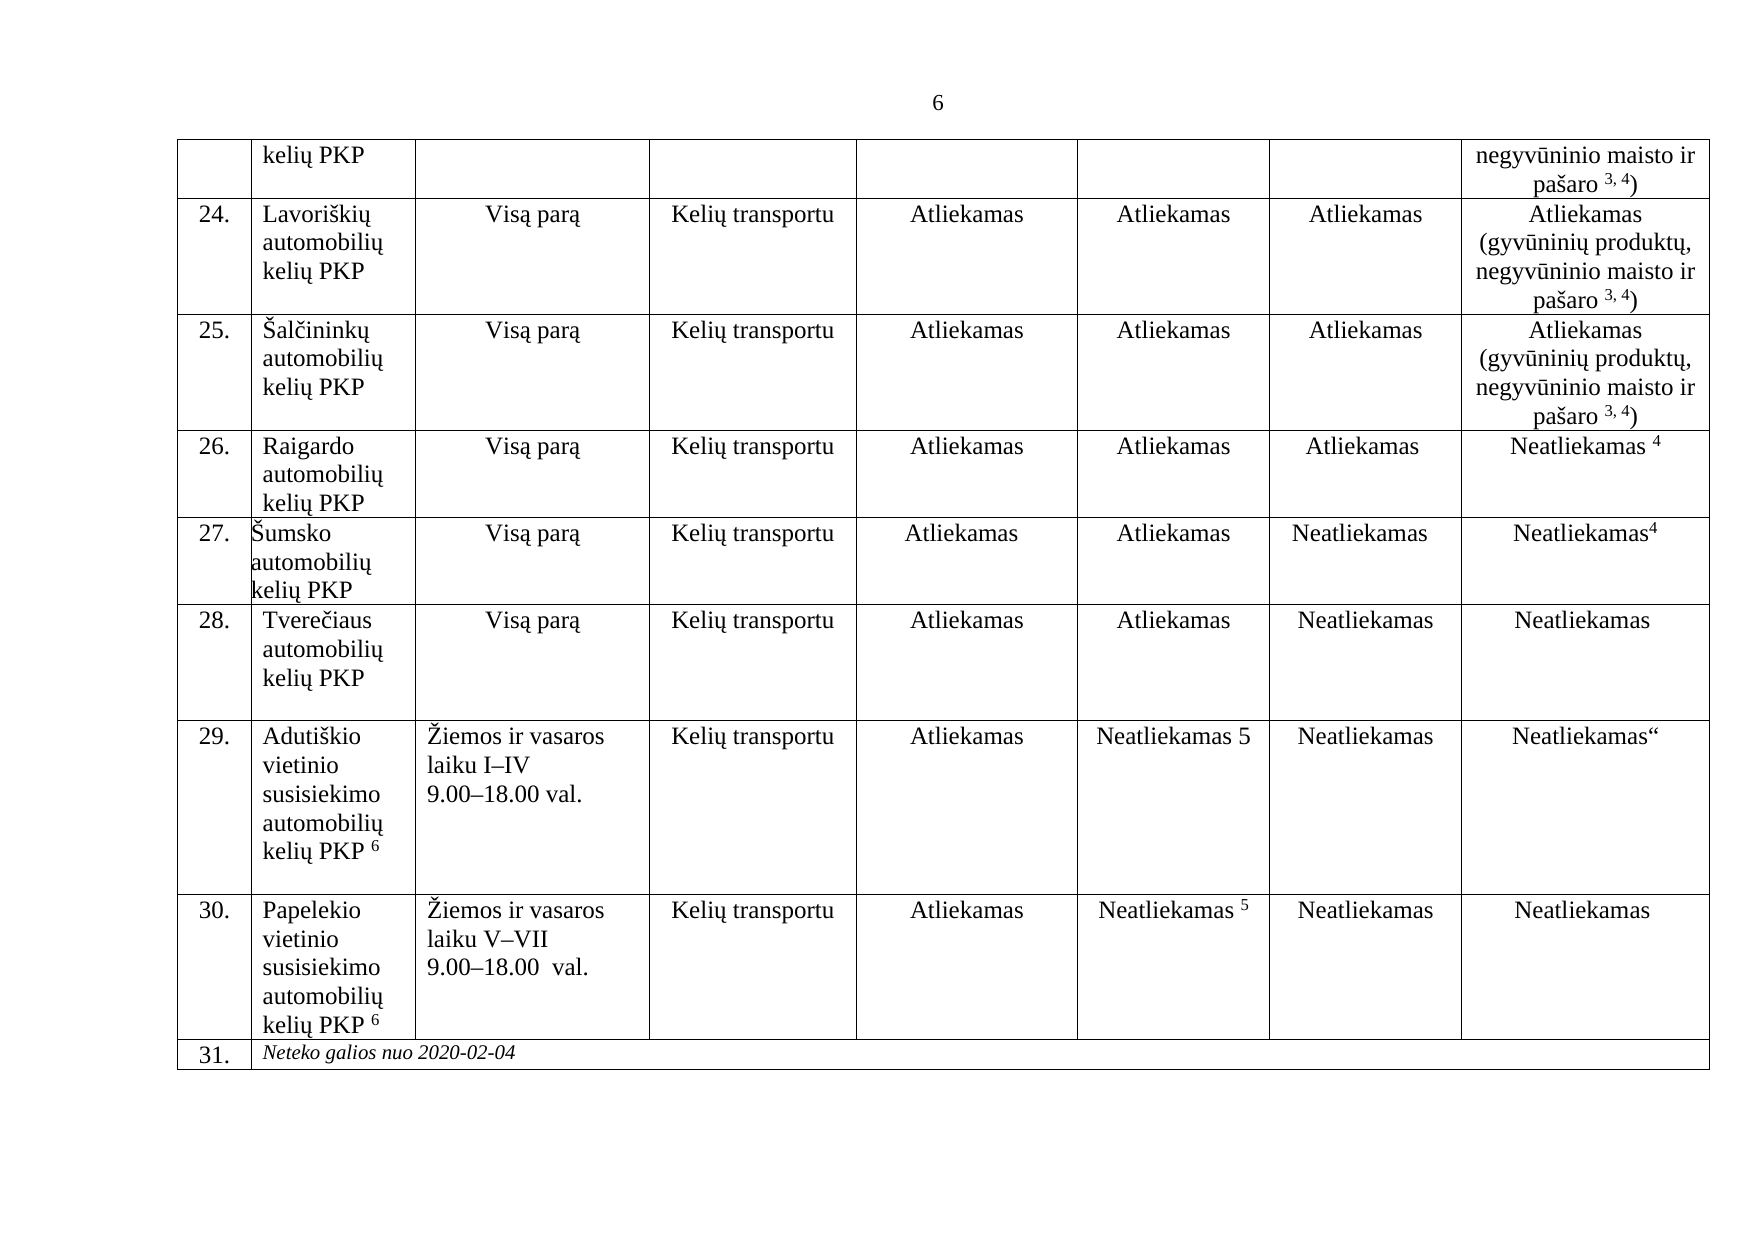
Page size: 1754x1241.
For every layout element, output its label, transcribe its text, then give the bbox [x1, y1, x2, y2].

table_cell Neatliekamas [1270, 605, 1461, 720]
table_cell Atliekamas [1078, 199, 1269, 314]
table_cell 27. [178, 518, 251, 604]
table_cell 24. [178, 199, 251, 314]
table_cell 30. [178, 895, 251, 1039]
table_cell [1078, 140, 1269, 198]
table_cell Visą parą [416, 518, 649, 604]
table_cell Neatliekamas [1270, 518, 1461, 604]
table_cell Atliekamas [1078, 605, 1269, 720]
table_cell [857, 140, 1077, 198]
table_cell Kelių transportu [650, 895, 856, 1039]
table_cell Adutiškio vietinio susisiekimo automobilių kelių PKP 6 [252, 721, 415, 894]
table_cell Atliekamas [1078, 431, 1269, 517]
table_cell negyvūninio maisto ir pašaro 3, 4) [1462, 140, 1709, 198]
table_cell Atliekamas (gyvūninių produktų, negyvūninio maisto ir pašaro 3, 4) [1462, 199, 1709, 314]
table_cell Neatliekamas 5 [1078, 895, 1269, 1039]
table_cell Šalčininkų automobilių kelių PKP [252, 315, 415, 430]
table_cell Atliekamas (gyvūninių produktų, negyvūninio maisto ir pašaro 3, 4) [1462, 315, 1709, 430]
table_cell Tverečiaus automobilių kelių PKP [252, 605, 415, 720]
table_cell Visą parą [416, 605, 649, 720]
table_cell 28. [178, 605, 251, 720]
table_cell Atliekamas [1078, 315, 1269, 430]
table_cell Visą parą [416, 199, 649, 314]
table_cell 25. [178, 315, 251, 430]
table_cell Kelių transportu [650, 315, 856, 430]
table_cell Atliekamas [1078, 518, 1269, 604]
table_cell Kelių transportu [650, 199, 856, 314]
table_cell Neatliekamas4 [1462, 518, 1709, 604]
table_cell Kelių transportu [650, 721, 856, 894]
table_cell Neatliekamas [1270, 895, 1461, 1039]
table_cell Atliekamas [857, 518, 1077, 604]
table_cell Neatliekamas [1270, 721, 1461, 894]
table_cell Neatliekamas [1462, 605, 1709, 720]
table_cell Neatliekamas 5 [1078, 721, 1269, 894]
table_cell [416, 140, 649, 198]
table_cell 29. [178, 721, 251, 894]
table_cell Lavoriškių automobilių kelių PKP [252, 199, 415, 314]
table_cell Žiemos ir vasaros laiku I–IV 9.00–18.00 val. [416, 721, 649, 894]
table_cell Visą parą [416, 431, 649, 517]
table_cell Atliekamas [857, 721, 1077, 894]
table_cell Neatliekamas 4 [1462, 431, 1709, 517]
table_cell [178, 140, 251, 198]
table_cell kelių PKP [252, 140, 415, 198]
table_cell Visą parą [416, 315, 649, 430]
table_cell Atliekamas [857, 895, 1077, 1039]
table_cell Atliekamas [1270, 199, 1461, 314]
table_cell [650, 140, 856, 198]
table_cell 31. [178, 1040, 251, 1068]
table_cell [1270, 140, 1461, 198]
table_cell Kelių transportu [650, 518, 856, 604]
table_cell Žiemos ir vasaros laiku V–VII 9.00–18.00 val. [416, 895, 649, 1039]
table_cell Atliekamas [857, 199, 1077, 314]
table_cell Neteko galios nuo 2020-02-04 [252, 1040, 1709, 1068]
table_cell Raigardo automobilių kelių PKP [252, 431, 415, 517]
table_cell 26. [178, 431, 251, 517]
table_cell Atliekamas [1270, 315, 1461, 430]
table_cell Šumsko automobilių kelių PKP [252, 518, 415, 604]
table_cell Kelių transportu [650, 605, 856, 720]
table_cell Atliekamas [857, 315, 1077, 430]
table_cell Kelių transportu [650, 431, 856, 517]
table_cell Atliekamas [857, 431, 1077, 517]
table_cell Atliekamas [857, 605, 1077, 720]
table_cell Neatliekamas [1462, 895, 1709, 1039]
table_cell Papelekio vietinio susisiekimo automobilių kelių PKP 6 [252, 895, 415, 1039]
table_cell Atliekamas [1270, 431, 1461, 517]
table_cell Neatliekamas“ [1462, 721, 1709, 894]
